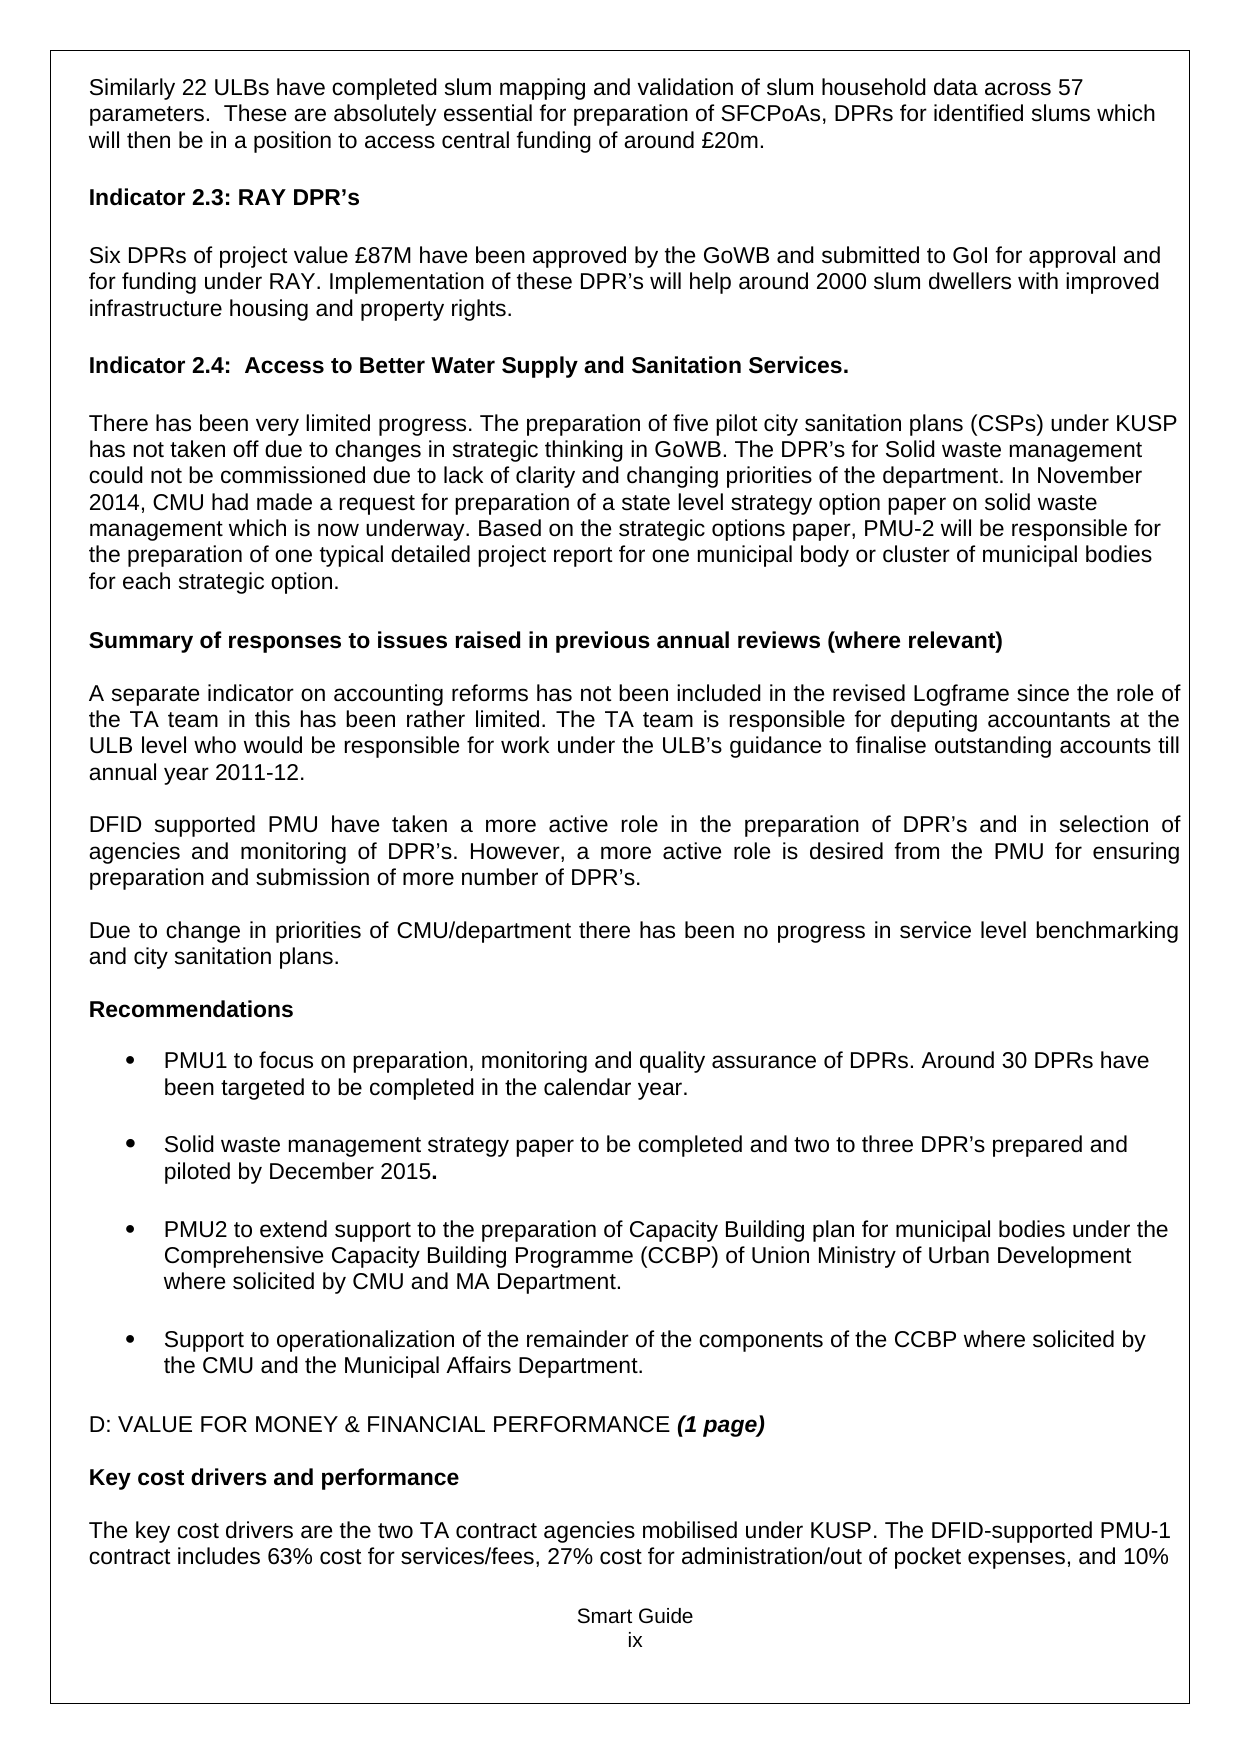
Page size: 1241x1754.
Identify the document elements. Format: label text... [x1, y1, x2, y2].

text DFID supported PMU have taken a more active role in the preparation of DPR’s and in selection of agencies and monitoring of DPR’s. However, a more active role is desired from the PMU for ensuring preparation and submission of more number of DPR’s. [89, 811, 1181, 890]
text Similarly 22 ULBs have completed slum mapping and validation of slum household data across 57 parameters. These are absolutely essential for preparation of SFCPoAs, DPRs for identified slums which will then be in a position to access central funding of around £20m. [89, 74, 1181, 153]
list Support to operationalization of the remainder of the components of the CCBP where solicited by the CMU and the Municipal Affairs Department. [126, 1326, 1181, 1378]
text Key cost drivers and performance [89, 1464, 1181, 1490]
text Recommendations [89, 996, 1181, 1022]
text Indicator 2.4: Access to Better Water Supply and Sanitation Services. [89, 352, 1181, 378]
list PMU1 to focus on preparation, monitoring and quality assurance of DPRs. Around 30 DPRs have been targeted to be completed in the calendar year. [126, 1047, 1181, 1100]
text Six DPRs of project value £87M have been approved by the GoWB and submitted to GoI for approval and for funding under RAY. Implementation of these DPR’s will help around 2000 slum dwellers with improved infrastructure housing and property rights. [89, 242, 1181, 321]
text Due to change in priorities of CMU/department there has been no progress in service level benchmarking and city sanitation plans. [89, 917, 1181, 969]
text D: VALUE FOR MONEY & FINANCIAL PERFORMANCE (1 page) [89, 1411, 1181, 1437]
text A separate indicator on accounting reforms has not been included in the revised Logframe since the role of the TA team in this has been rather limited. The TA team is responsible for deputing accountants at the ULB level who would be responsible for work under the ULB’s guidance to finalise outstanding accounts till annual year 2011-12. [89, 679, 1181, 785]
list Solid waste management strategy paper to be completed and two to three DPR’s prepared and piloted by December 2015. [126, 1131, 1181, 1184]
text The key cost drivers are the two TA contract agencies mobilised under KUSP. The DFID-supported PMU-1 contract includes 63% cost for services/fees, 27% cost for administration/out of pocket expenses, and 10% [89, 1517, 1181, 1569]
list PMU2 to extend support to the preparation of Capacity Building plan for municipal bodies under the Comprehensive Capacity Building Programme (CCBP) of Union Ministry of Urban Development where solicited by CMU and MA Department. [126, 1216, 1181, 1294]
text Indicator 2.3: RAY DPR’s [89, 184, 1181, 211]
text There has been very limited progress. The preparation of five pilot city sanitation plans (CSPs) under KUSP has not taken off due to changes in strategic thinking in GoWB. The DPR’s for Solid waste management could not be commissioned due to lack of clarity and changing priorities of the department. In November 2014, CMU had made a request for preparation of a state level strategy option paper on solid waste management which is now underway. Based on the strategic options paper, PMU-2 will be responsible for the preparation of one typical detailed project report for one municipal body or cluster of municipal bodies for each strategic option. [89, 410, 1181, 594]
text Summary of responses to issues raised in previous annual reviews (where relevant) [89, 627, 1181, 653]
